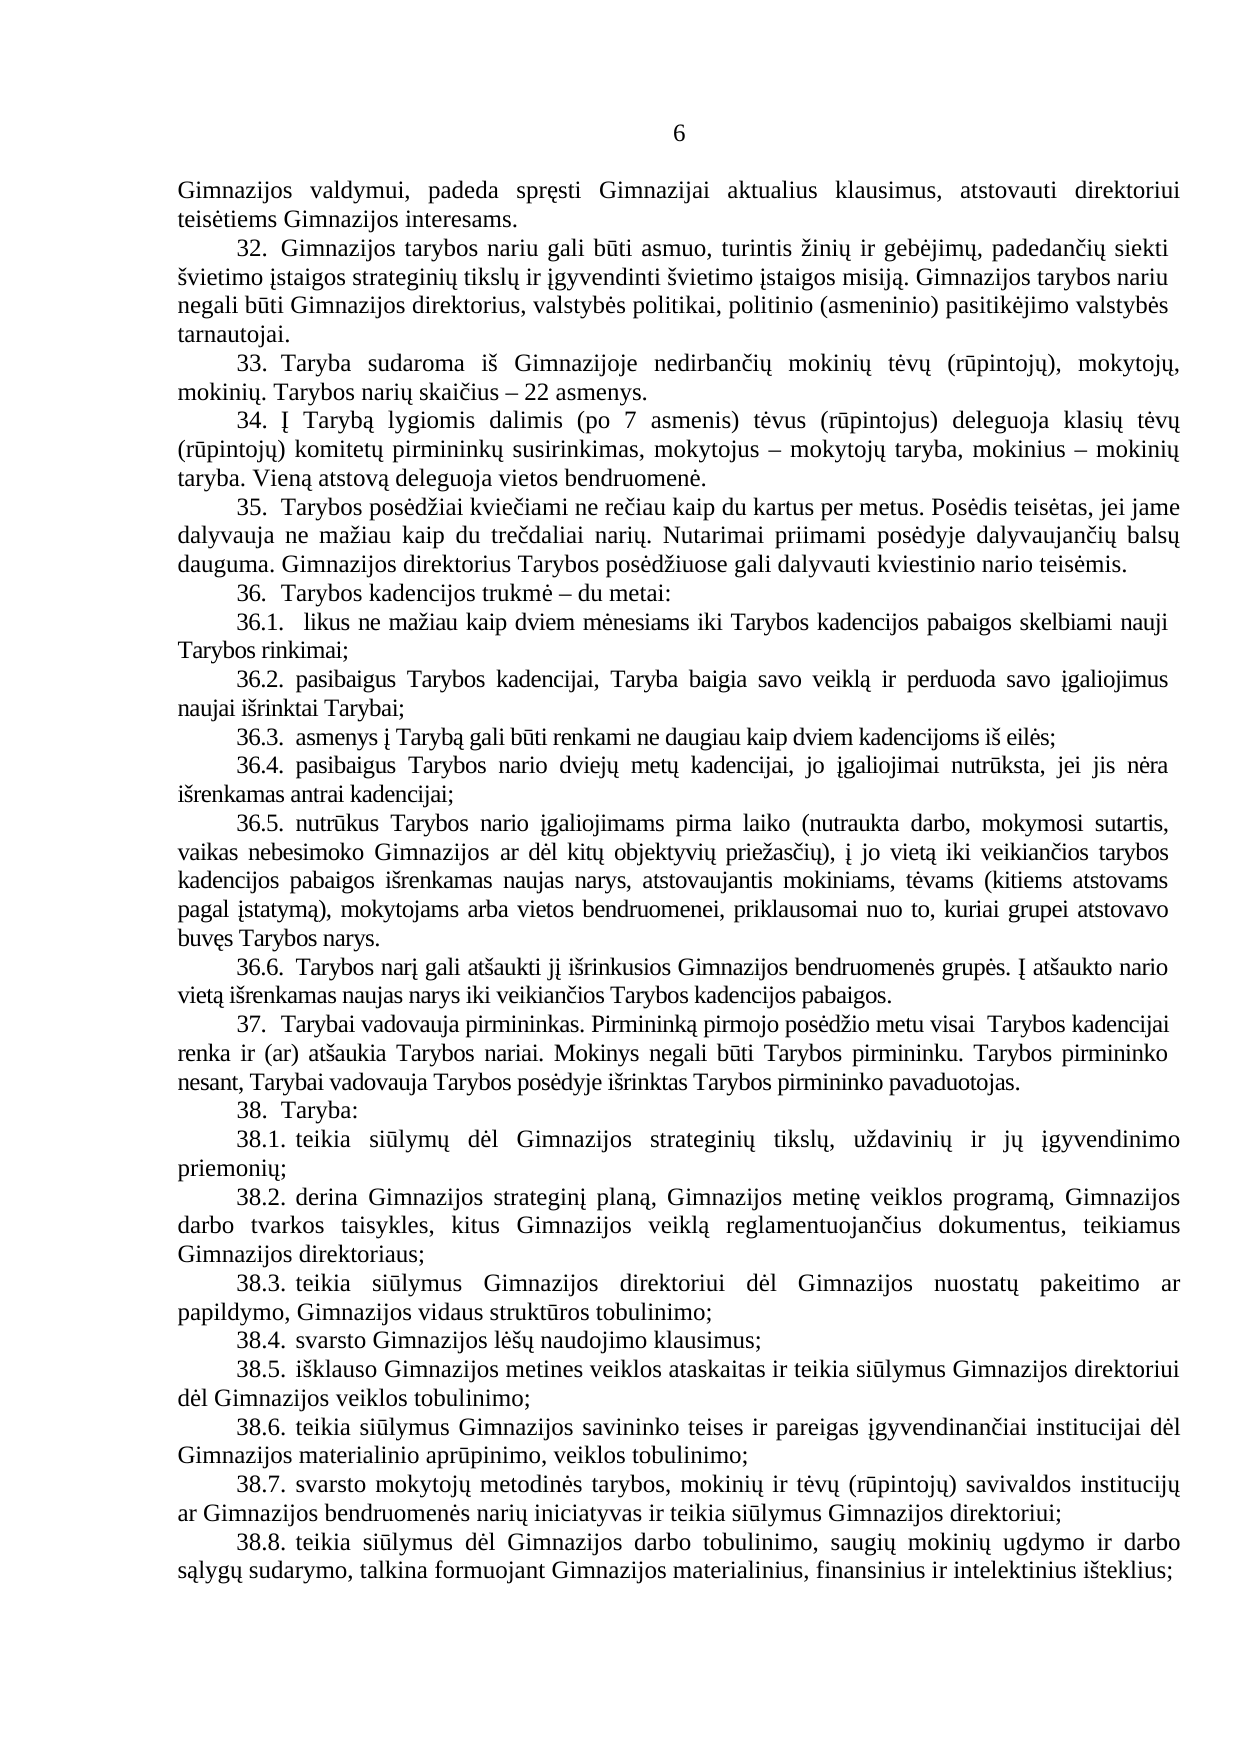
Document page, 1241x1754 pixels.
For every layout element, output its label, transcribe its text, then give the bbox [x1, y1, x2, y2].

text 38.1. teikia siūlymų dėl Gimnazijos strateginių tikslų, uždavinių ir jų įgyvendinimo priemonių; [177, 1124, 1181, 1182]
text 36. Tarybos kadencijos trukmė – du metai: [177, 578, 1169, 607]
text 38.3. teikia siūlymus Gimnazijos direktoriui dėl Gimnazijos nuostatų pakeitimo ar papildymo, Gimnazijos vidaus struktūros tobulinimo; [177, 1268, 1181, 1326]
text 36.3. asmenys į Tarybą gali būti renkami ne daugiau kaip dviem kadencijoms iš eilės; [177, 722, 1169, 751]
text 36.4. pasibaigus Tarybos nario dviejų metų kadencijai, jo įgaliojimai nutrūksta, jei jis nėra išrenkamas antrai kadencijai; [177, 751, 1169, 808]
text 33. Taryba sudaroma iš Gimnazijoje nedirbančių mokinių tėvų (rūpintojų), mokytojų, mokinių. Tarybos narių skaičius – 22 asmenys. [177, 348, 1181, 406]
text 38.6. teikia siūlymus Gimnazijos savininko teises ir pareigas įgyvendinančiai institucijai dėl Gimnazijos materialinio aprūpinimo, veiklos tobulinimo; [177, 1412, 1181, 1469]
text 38. Taryba: [177, 1096, 1181, 1124]
text 36.2. pasibaigus Tarybos kadencijai, Taryba baigia savo veiklą ir perduoda savo įgaliojimus naujai išrinktai Tarybai; [177, 664, 1169, 722]
text 36.1. likus ne mažiau kaip dviem mėnesiams iki Tarybos kadencijos pabaigos skelbiami nauji Tarybos rinkimai; [177, 607, 1169, 664]
text 32. Gimnazijos tarybos nariu gali būti asmuo, turintis žinių ir gebėjimų, padedančių siekti švietimo įstaigos strateginių tikslų ir įgyvendinti švietimo įstaigos misiją. Gimnazijos tarybos nariu negali būti Gimnazijos direktorius, valstybės politikai, politinio (asmeninio) pasitikėjimo valstybės tarnautojai. [177, 233, 1169, 348]
text 37. Tarybai vadovauja pirmininkas. Pirmininką pirmojo posėdžio metu visai Tarybos kadencijai renka ir (ar) atšaukia Tarybos nariai. Mokinys negali būti Tarybos pirmininku. Tarybos pirmininko nesant, Tarybai vadovauja Tarybos posėdyje išrinktas Tarybos pirmininko pavaduotojas. [177, 1009, 1169, 1096]
text 35. Tarybos posėdžiai kviečiami ne rečiau kaip du kartus per metus. Posėdis teisėtas, jei jame dalyvauja ne mažiau kaip du trečdaliai narių. Nutarimai priimami posėdyje dalyvaujančių balsų dauguma. Gimnazijos direktorius Tarybos posėdžiuose gali dalyvauti kviestinio nario teisėmis. [177, 492, 1181, 578]
text Gimnazijos valdymui, padeda spręsti Gimnazijai aktualius klausimus, atstovauti direktoriui teisėtiems Gimnazijos interesams. [177, 176, 1181, 233]
text 38.5. išklauso Gimnazijos metines veiklos ataskaitas ir teikia siūlymus Gimnazijos direktoriui dėl Gimnazijos veiklos tobulinimo; [177, 1354, 1181, 1412]
text 34. Į Tarybą lygiomis dalimis (po 7 asmenis) tėvus (rūpintojus) deleguoja klasių tėvų (rūpintojų) komitetų pirmininkų susirinkimas, mokytojus – mokytojų taryba, mokinius – mokinių taryba. Vieną atstovą deleguoja vietos bendruomenė. [177, 406, 1181, 492]
text 38.7. svarsto mokytojų metodinės tarybos, mokinių ir tėvų (rūpintojų) savivaldos institucijų ar Gimnazijos bendruomenės narių iniciatyvas ir teikia siūlymus Gimnazijos direktoriui; [177, 1469, 1181, 1527]
text 36.6. Tarybos narį gali atšaukti jį išrinkusios Gimnazijos bendruomenės grupės. Į atšaukto nario vietą išrenkamas naujas narys iki veikiančios Tarybos kadencijos pabaigos. [177, 952, 1169, 1009]
text 38.8. teikia siūlymus dėl Gimnazijos darbo tobulinimo, saugių mokinių ugdymo ir darbo sąlygų sudarymo, talkina formuojant Gimnazijos materialinius, finansinius ir intelektinius išteklius; [177, 1527, 1181, 1584]
text 36.5. nutrūkus Tarybos nario įgaliojimams pirma laiko (nutraukta darbo, mokymosi sutartis, vaikas nebesimoko Gimnazijos ar dėl kitų objektyvių priežasčių), į jo vietą iki veikiančios tarybos kadencijos pabaigos išrenkamas naujas narys, atstovaujantis mokiniams, tėvams (kitiems atstovams pagal įstatymą), mokytojams arba vietos bendruomenei, priklausomai nuo to, kuriai grupei atstovavo buvęs Tarybos narys. [177, 808, 1169, 952]
text 38.4. svarsto Gimnazijos lėšų naudojimo klausimus; [177, 1326, 1181, 1354]
text 38.2. derina Gimnazijos strateginį planą, Gimnazijos metinę veiklos programą, Gimnazijos darbo tvarkos taisykles, kitus Gimnazijos veiklą reglamentuojančius dokumentus, teikiamus Gimnazijos direktoriaus; [177, 1182, 1181, 1268]
